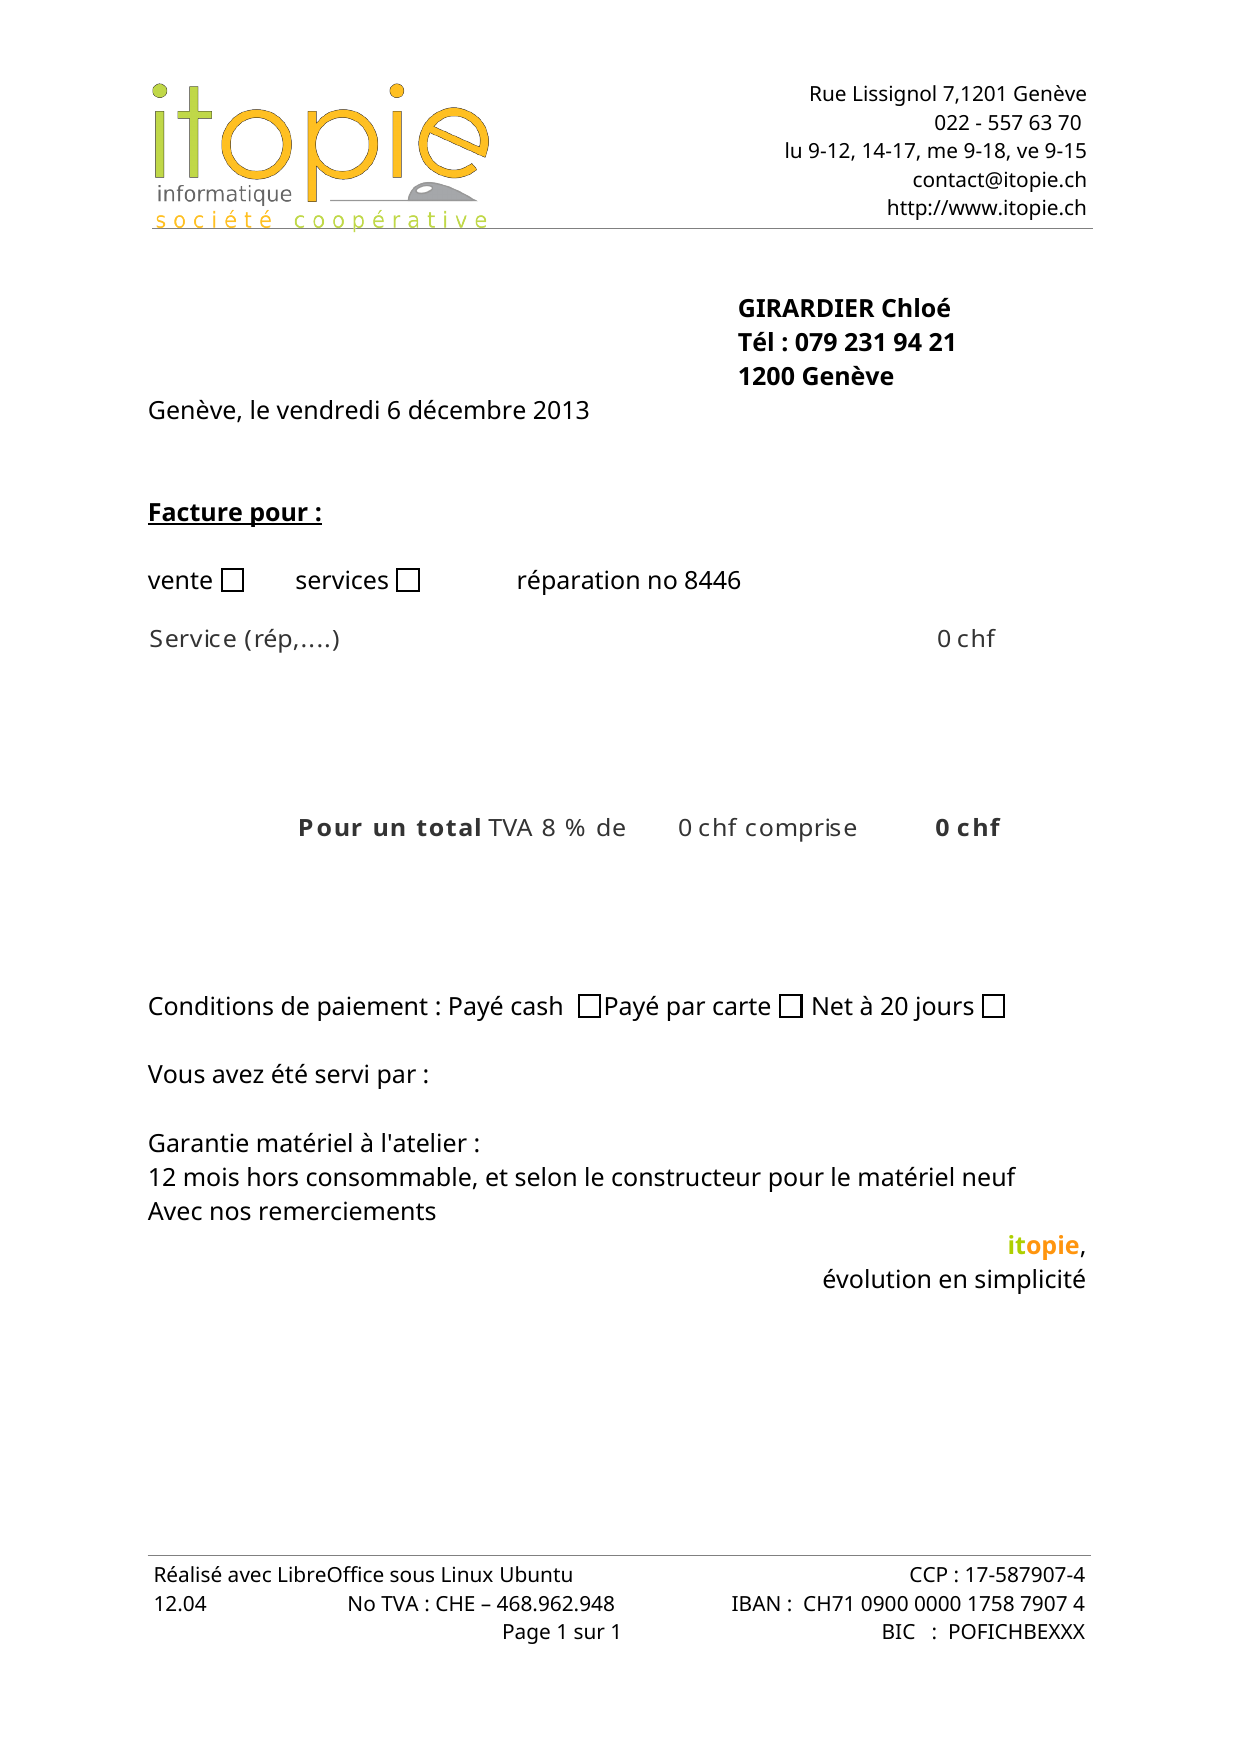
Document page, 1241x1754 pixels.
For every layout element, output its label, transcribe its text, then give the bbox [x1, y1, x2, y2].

text vente services réparation no 8446 [148, 563, 1093, 597]
text GIRARDIER Chloé [148, 290, 1093, 324]
text Facture pour : [148, 495, 1093, 529]
text 1200 Genève [148, 358, 1093, 392]
text itopie, [148, 1227, 1093, 1262]
text Genève, le vendredi 6 décembre 2013 [148, 392, 1093, 427]
text 12 mois hors consommable, et selon le constructeur pour le matériel neuf [148, 1159, 1093, 1193]
picture [138, 72, 500, 244]
text Tél : 079 231 94 21 [148, 324, 1093, 358]
text Garantie matériel à l'atelier : [148, 1125, 1093, 1159]
text Vous avez été servi par : [148, 1057, 1093, 1091]
text Conditions de paiement : Payé cash Payé par carte Net à 20 jours [148, 989, 1093, 1023]
text évolution en simplicité [148, 1262, 1093, 1296]
text Avec nos remerciements [148, 1193, 1093, 1227]
